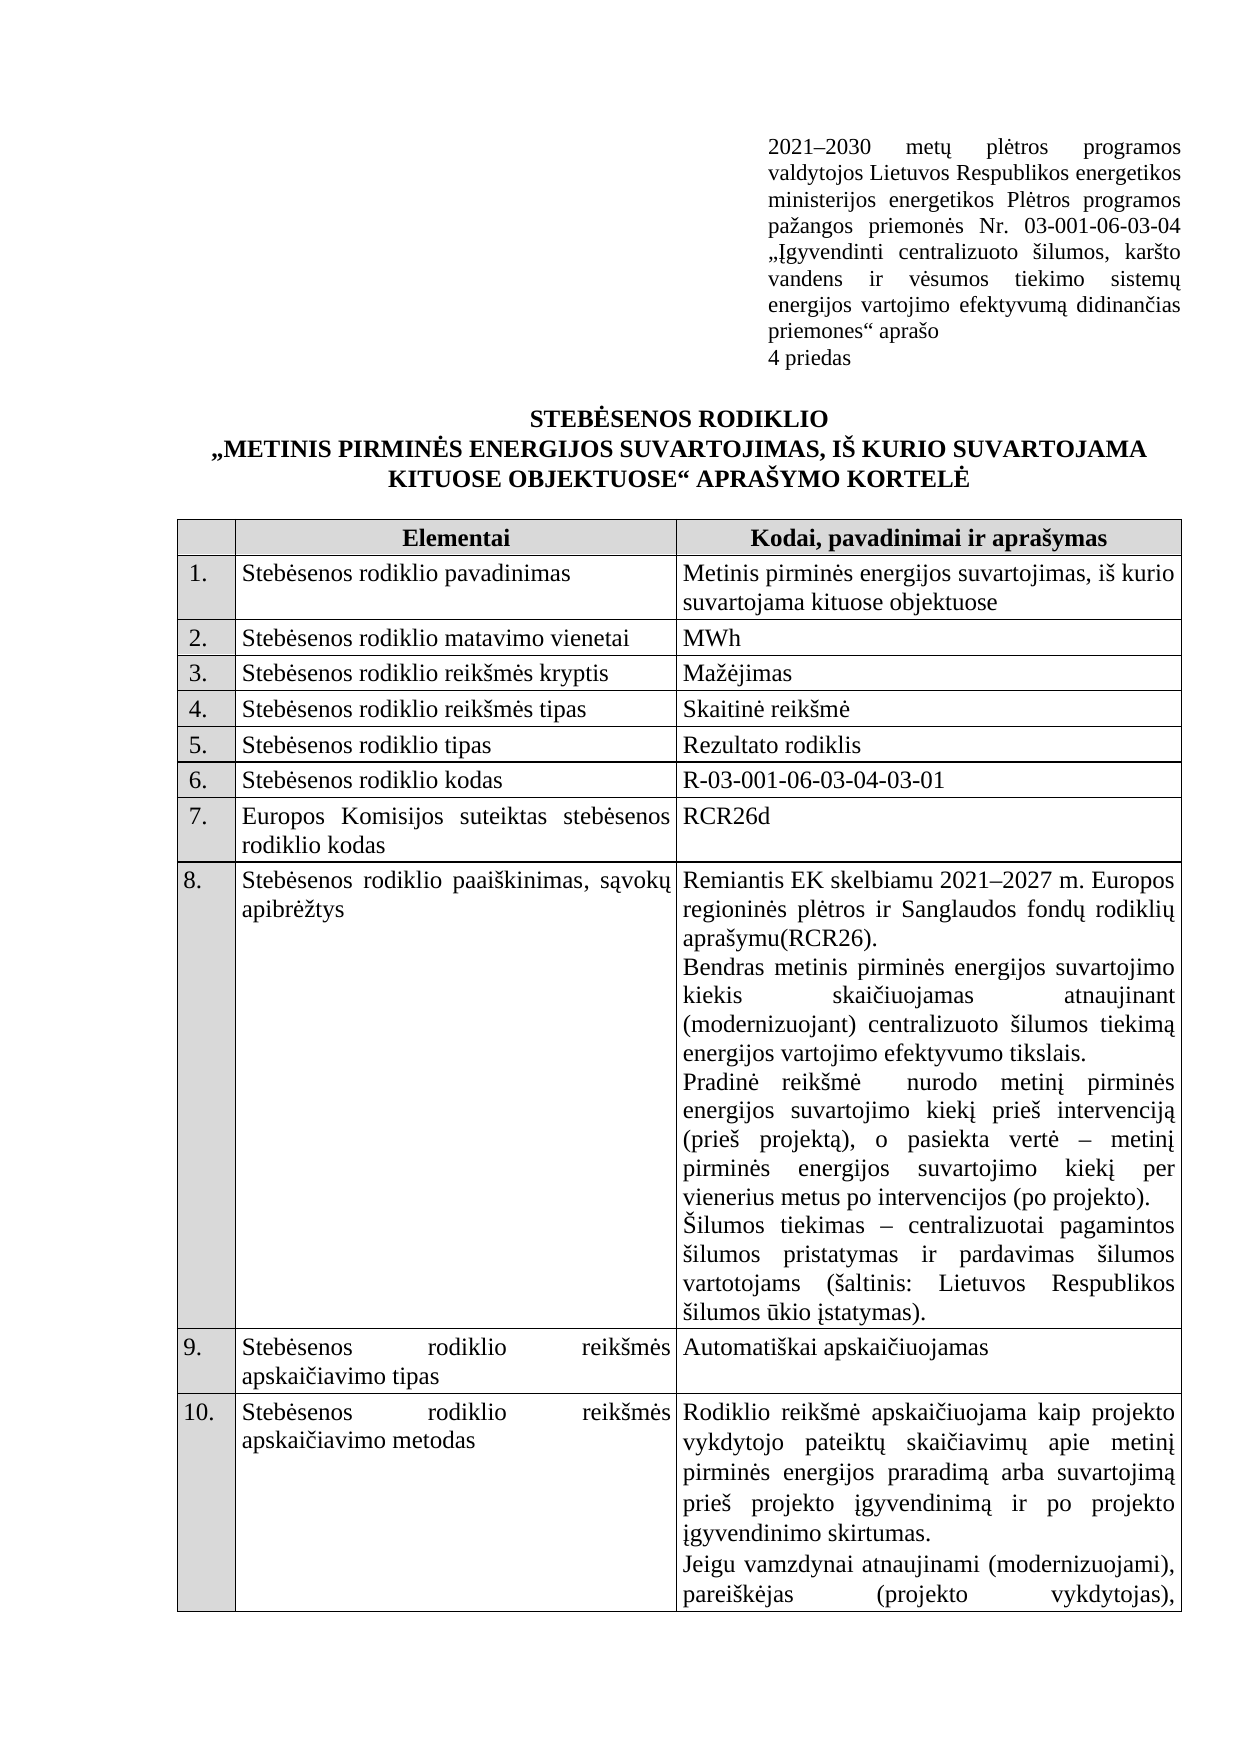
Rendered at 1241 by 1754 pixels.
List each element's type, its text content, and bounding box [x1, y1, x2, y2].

table_cell MWh [677, 620, 1181, 654]
table_cell 2. [178, 620, 235, 654]
table_cell Remiantis EK skelbiamu 2021–2027 m. Europos regioninės plėtros ir Sanglaudos fondų rodiklių aprašymu(RCR26). Bendras metinis pirminės energijos suvartojimo kiekis skaičiuojamas atnaujinant (modernizuojant) centralizuoto šilumos tiekimą energijos vartojimo efektyvumo tikslais. Pradinė reikšmė nurodo metinį pirminės energijos suvartojimo kiekį prieš intervenciją (prieš projektą), o pasiekta vertė – metinį pirminės energijos suvartojimo kiekį per vienerius metus po intervencijos (po projekto). Šilumos tiekimas – centralizuotai pagamintos šilumos pristatymas ir pardavimas šilumos vartotojams (šaltinis: Lietuvos Respublikos šilumos ūkio įstatymas). [677, 863, 1181, 1328]
table_cell Rodiklio reikšmė apskaičiuojama kaip projekto vykdytojo pateiktų skaičiavimų apie metinį pirminės energijos praradimą arba suvartojimą prieš projekto įgyvendinimą ir po projekto įgyvendinimo skirtumas. Jeigu vamzdynai atnaujinami (modernizuojami), pareiškėjas (projekto vykdytojas), [677, 1394, 1181, 1611]
table_cell Stebėsenos rodiklio reikšmės apskaičiavimo tipas [236, 1329, 676, 1393]
table_cell Europos Komisijos suteiktas stebėsenos rodiklio kodas [236, 798, 676, 861]
table_cell 1. [178, 556, 235, 619]
table_cell Stebėsenos rodiklio tipas [236, 727, 676, 761]
table_cell 3. [178, 656, 235, 690]
table_cell R-03-001-06-03-04-03-01 [677, 763, 1181, 797]
table_cell Stebėsenos rodiklio pavadinimas [236, 556, 676, 619]
table_header [178, 520, 235, 554]
table_cell Stebėsenos rodiklio kodas [236, 763, 676, 797]
table_cell 4. [178, 691, 235, 726]
subtitle „Metinis pirminės energijos suvartojimas, IŠ KURIO SUVARTOJAMA kituose objektuose“ aprašymo kortelė [177, 434, 1181, 493]
subtitle Stebėsenos rodiklio [177, 404, 1181, 432]
table_cell Metinis pirminės energijos suvartojimas, iš kurio suvartojama kituose objektuose [677, 556, 1181, 619]
table_cell 7. [178, 798, 235, 861]
table_cell Stebėsenos rodiklio paaiškinimas, sąvokų apibrėžtys [236, 863, 676, 1328]
table_header Kodai, pavadinimai ir aprašymas [677, 520, 1181, 554]
table_cell Skaitinė reikšmė [677, 691, 1181, 726]
table_cell Automatiškai apskaičiuojamas [677, 1329, 1181, 1393]
table_cell RCR26d [677, 798, 1181, 861]
table_cell 5. [178, 727, 235, 761]
table_cell 10. [178, 1394, 235, 1611]
table_cell Mažėjimas [677, 656, 1181, 690]
table_cell 8. [178, 863, 235, 1328]
table_cell 9. [178, 1329, 235, 1393]
table_cell Stebėsenos rodiklio reikšmės kryptis [236, 656, 676, 690]
table_header Elementai [236, 520, 676, 554]
table_cell Rezultato rodiklis [677, 727, 1181, 761]
table_cell Stebėsenos rodiklio reikšmės apskaičiavimo metodas [236, 1394, 676, 1611]
table_cell Stebėsenos rodiklio matavimo vienetai [236, 620, 676, 654]
text 4 priedas [768, 344, 1181, 370]
table_cell 6. [178, 763, 235, 797]
table_cell Stebėsenos rodiklio reikšmės tipas [236, 691, 676, 726]
text 2021–2030 metų plėtros programos valdytojos Lietuvos Respublikos energetikos ministerijos energetikos Plėtros programos pažangos priemonės Nr. 03-001-06-03-04 „Įgyvendinti centralizuoto šilumos, karšto vandens ir vėsumos tiekimo sistemų energijos vartojimo efektyvumą didinančias priemones“ aprašo [768, 133, 1181, 344]
